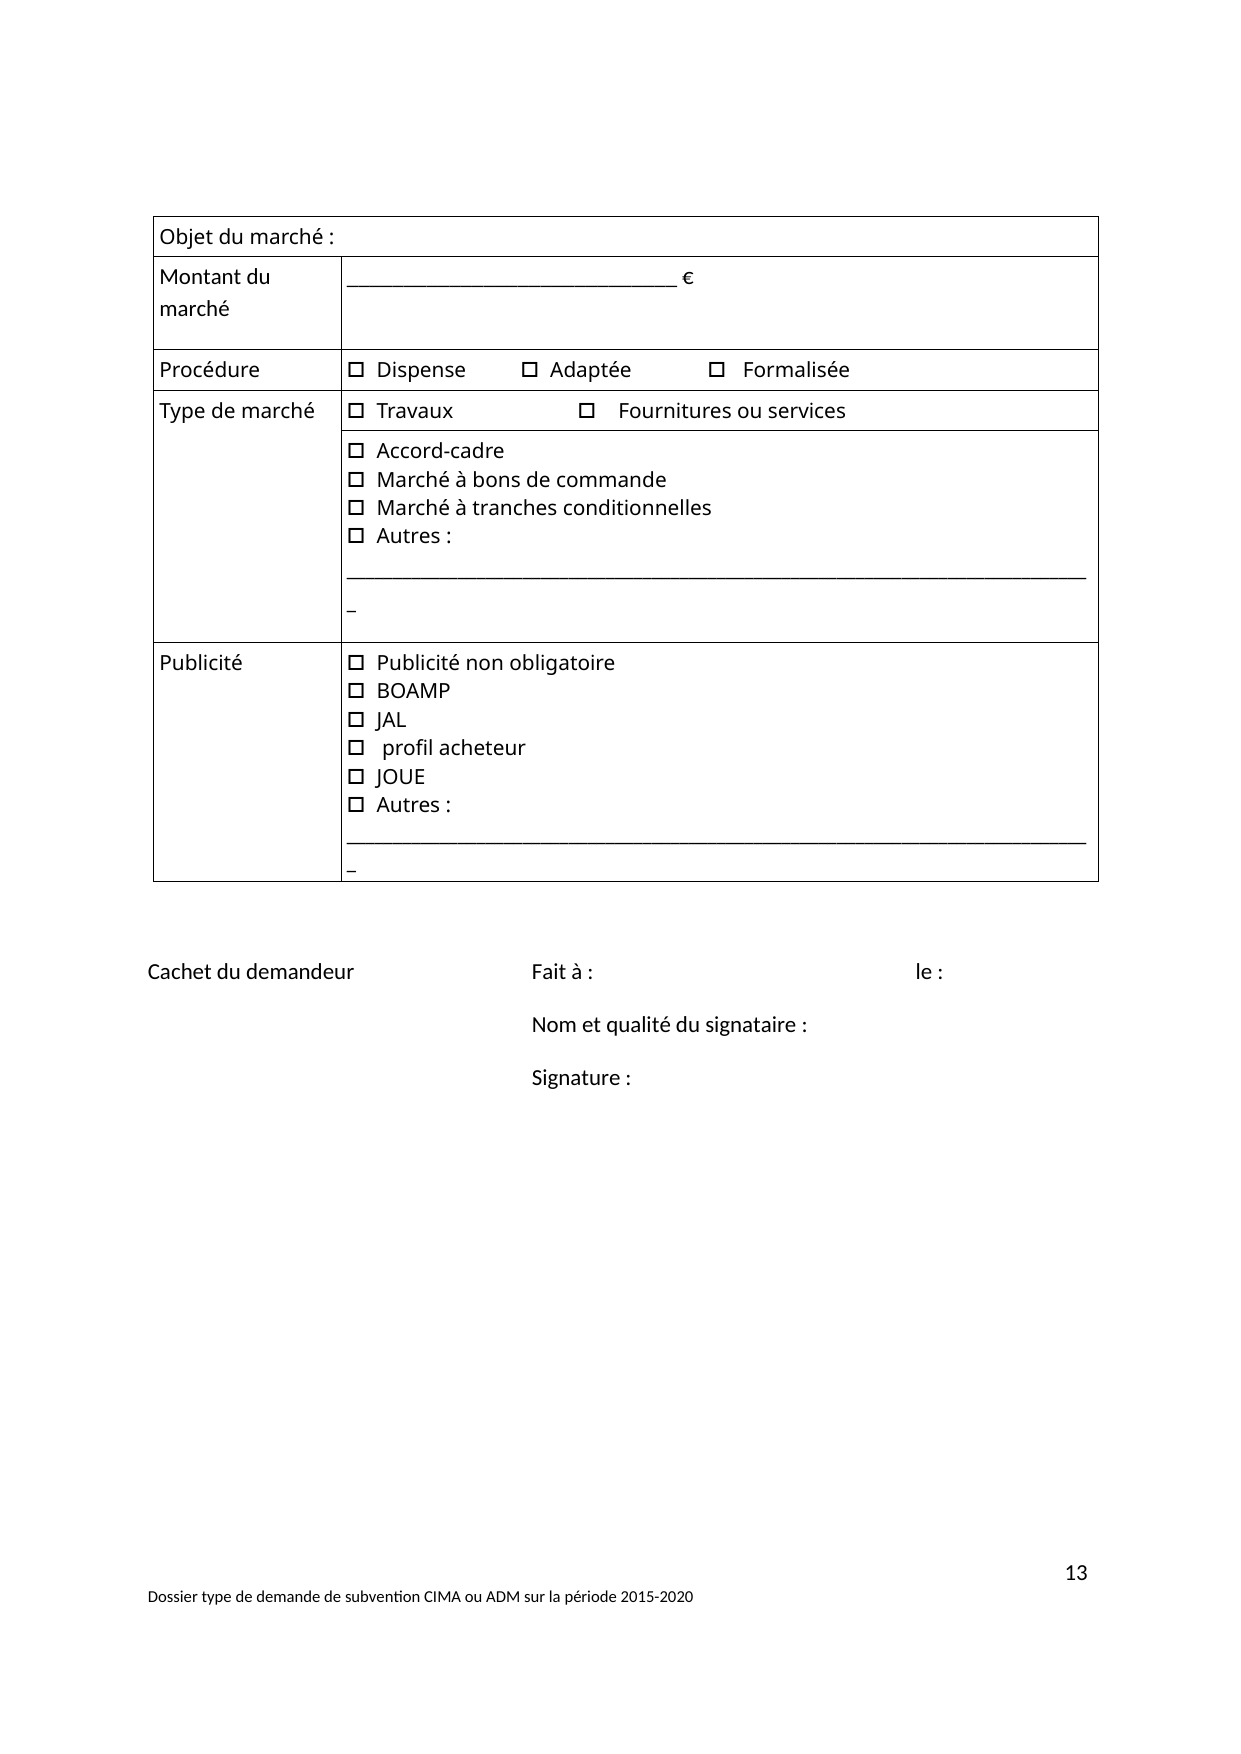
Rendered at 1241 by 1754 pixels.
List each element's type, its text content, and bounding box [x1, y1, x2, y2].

table_cell _____________________________ € [342, 257, 1098, 349]
table_cell  Accord-cadre  Marché à bons de commande  Marché à tranches conditionnelles  Autres : _________________________________________________________________________________ [342, 431, 1098, 642]
text Cachet du demandeur Fait à : le : [148, 957, 1093, 986]
table_cell Type de marché [154, 391, 341, 642]
table_cell  Publicité non obligatoire  BOAMP  JAL  profil acheteur  JOUE  Autres : _________________________________________________________________________________ [342, 643, 1098, 881]
table_cell Publicité [154, 643, 341, 881]
table_cell Procédure [154, 350, 341, 389]
text Signature : [148, 1063, 1093, 1092]
table_cell  Dispense  Adaptée  Formalisée [342, 350, 1098, 389]
table_cell  Travaux  Fournitures ou services [342, 391, 1098, 430]
text Nom et qualité du signataire : [148, 1011, 1093, 1038]
table_cell Montant du marché [154, 257, 341, 349]
table_header Objet du marché : [154, 217, 1098, 256]
